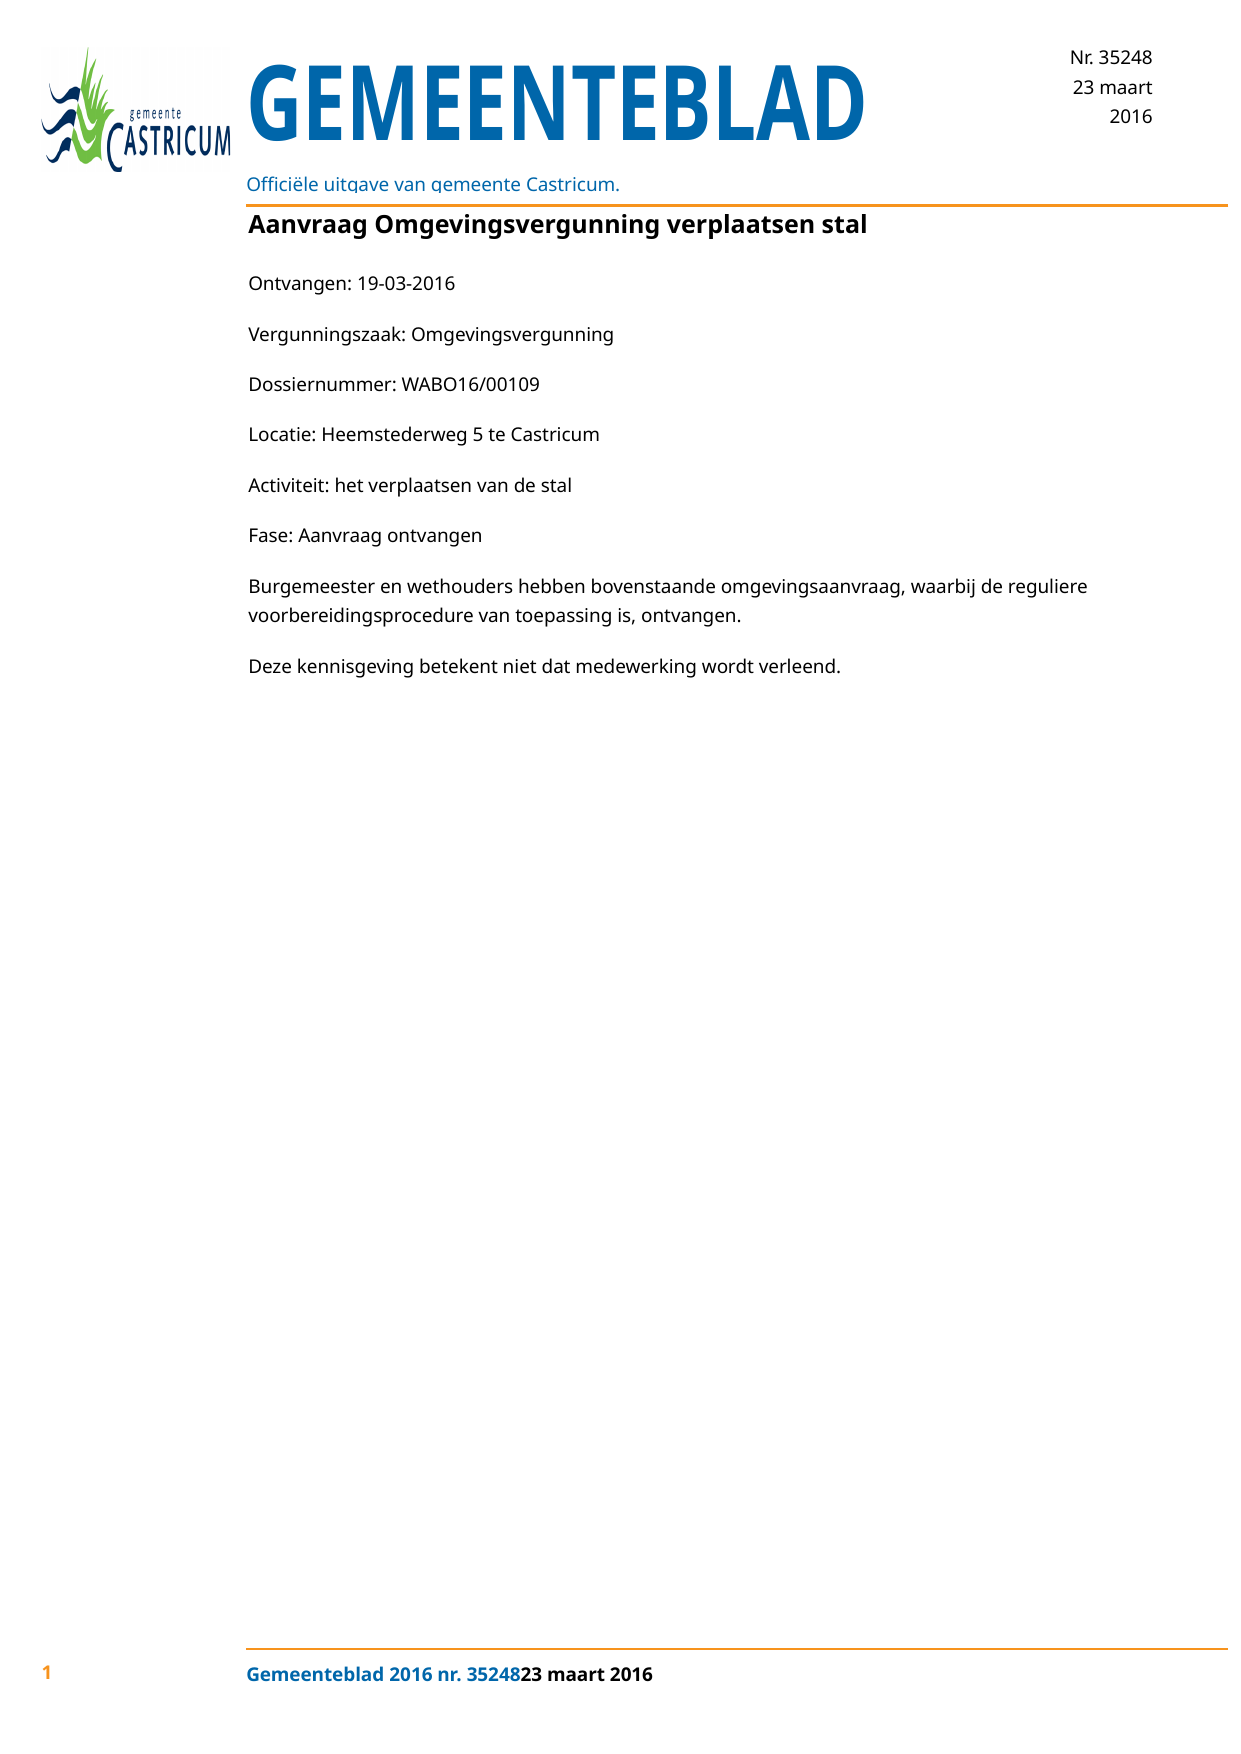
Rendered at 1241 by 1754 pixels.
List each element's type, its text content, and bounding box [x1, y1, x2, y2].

text Burgemeester en wethouders hebben bovenstaande omgevingsaanvraag, waarbij de reguliere voorbereidingsprocedure van toepassing is, ontvangen. [248, 573, 1152, 628]
text Dossiernummer: WABO16/00109 [248, 371, 1152, 397]
text Activiteit: het verplaatsen van de stal [248, 472, 1152, 498]
text Ontvangen: 19-03-2016 [248, 270, 1152, 296]
text Locatie: Heemstederweg 5 te Castricum [248, 422, 1152, 447]
text Fase: Aanvraag ontvangen [248, 522, 1152, 548]
text Vergunningszaak: Omgevingsvergunning [248, 321, 1152, 346]
text Deze kennisgeving betekent niet dat medewerking wordt verleend. [248, 653, 1152, 678]
text Aanvraag Omgevingsvergunning verplaatsen stal [248, 207, 1152, 241]
picture [41, 47, 231, 172]
